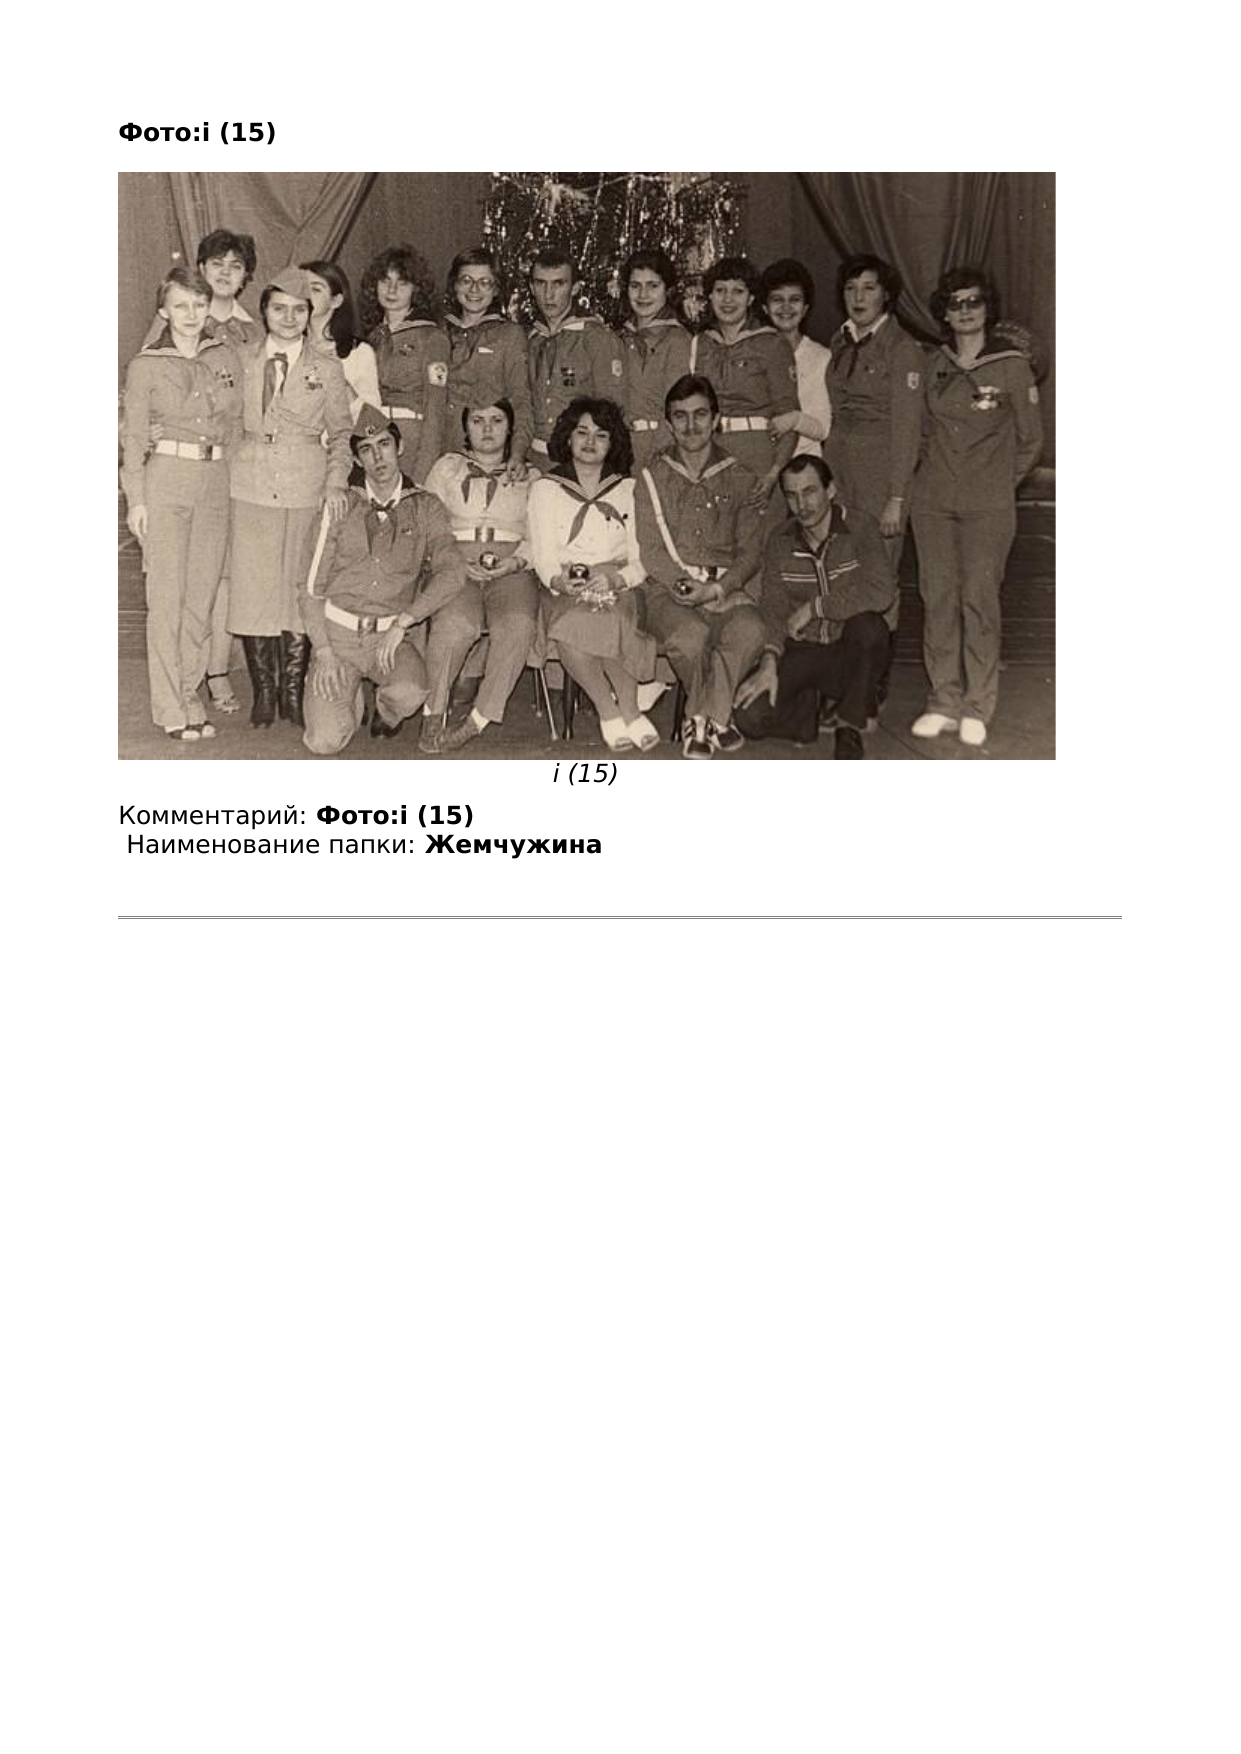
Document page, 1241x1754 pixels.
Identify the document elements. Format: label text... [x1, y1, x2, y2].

subtitle Фото:i (15) [118, 118, 1122, 147]
text Комментарий: Фото:i (15) Наименование папки: Жемчужина [118, 801, 1122, 889]
picture [118, 172, 1056, 760]
text i (15) [118, 760, 1056, 789]
